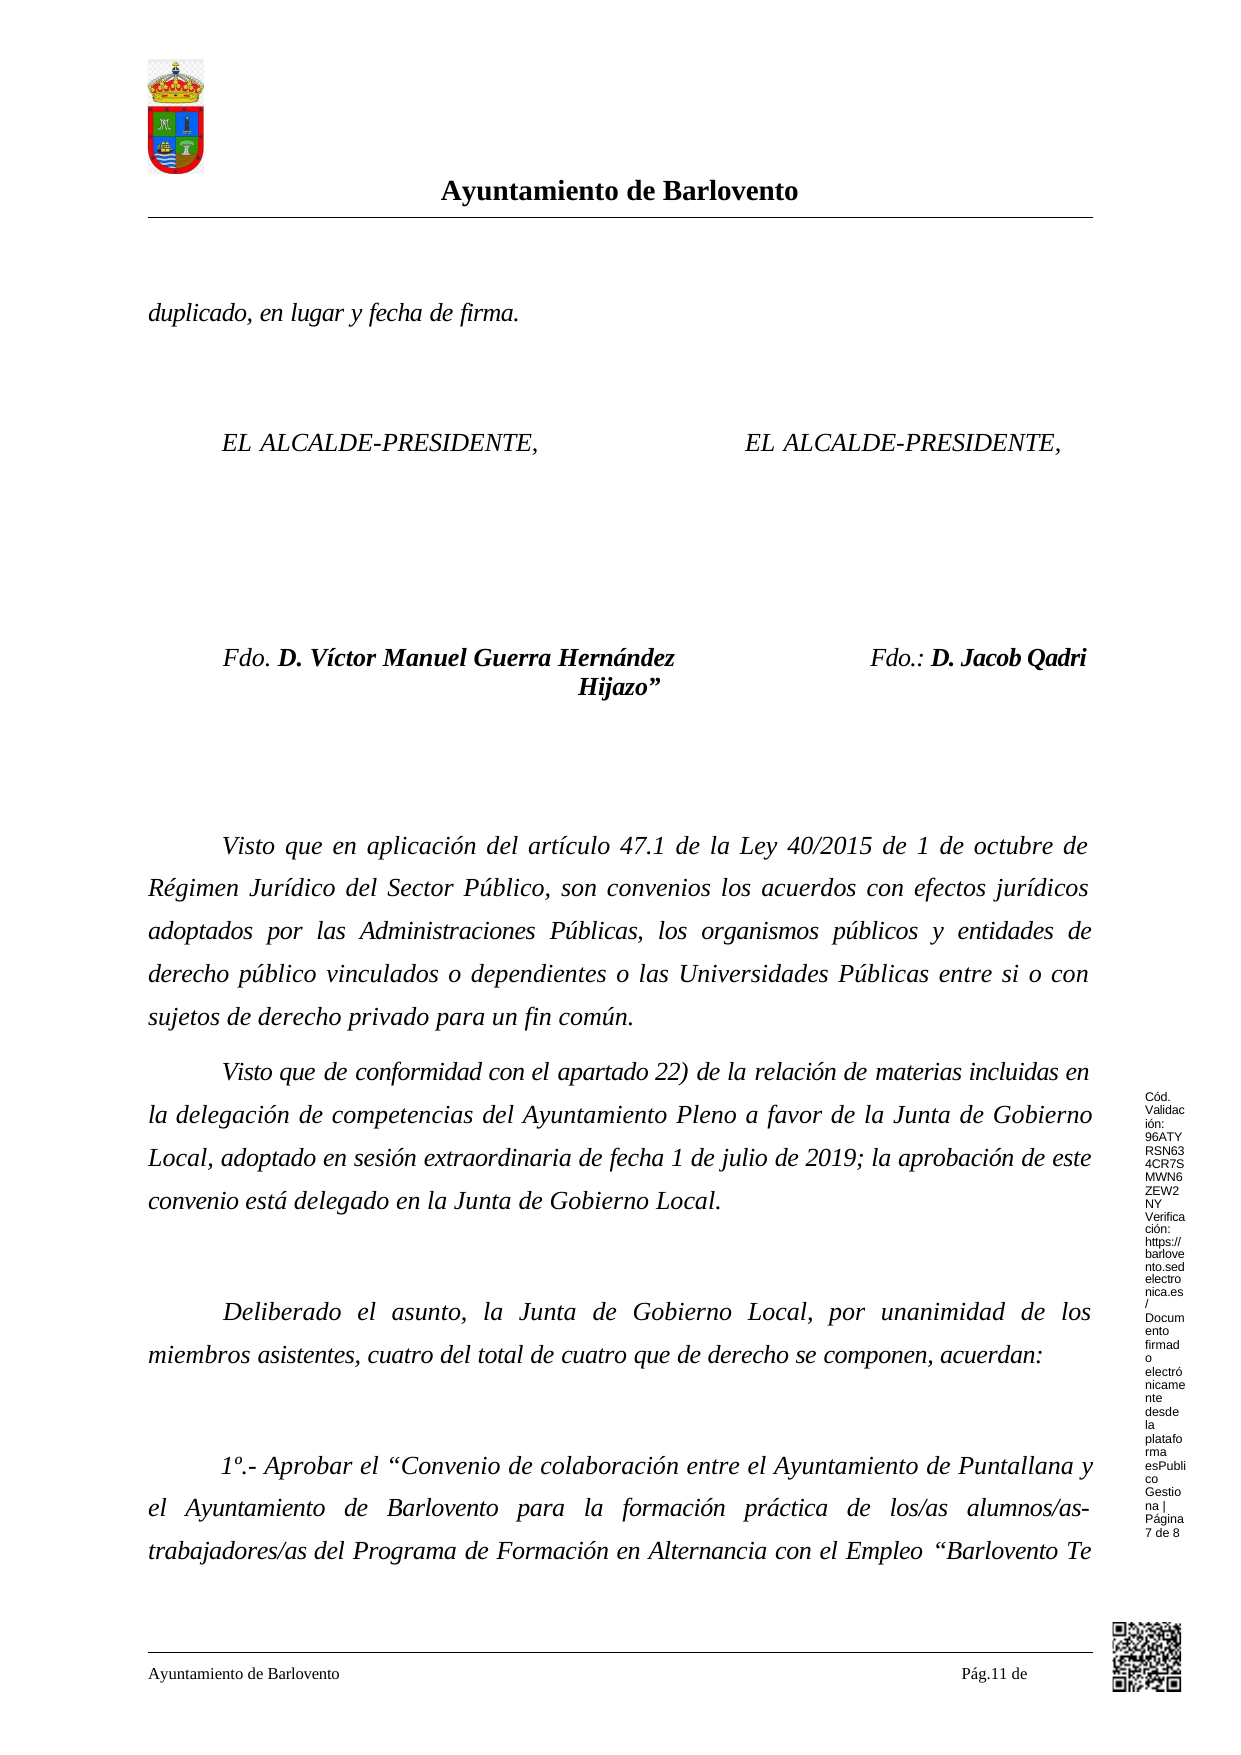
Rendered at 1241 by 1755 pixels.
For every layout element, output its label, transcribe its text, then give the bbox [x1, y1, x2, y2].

text Visto que de conformidad con el apartado 22) de la relación de materias incluidas en la delegación de competencias del Ayuntamiento Pleno a favor de la Junta de Gobierno Local, adoptado en sesión extraordinaria de fecha 1 de julio de 2019; la aprobación de este convenio está delegado en la Junta de Gobierno Local. [148, 1056, 1093, 1215]
text Deliberado el asunto, la Junta de Gobierno Local, por unanimidad de los miembros asistentes, cuatro del total de cuatro que de derecho se componen, acuerdan: [148, 1296, 1092, 1369]
text Cód. Validación: 96ATYRSN634CR7SMWN6ZEW2NY [1145, 1091, 1186, 1211]
subtitle Fdo. D. Víctor Manuel Guerra Hernández Fdo.: D. Jacob Qadri [223, 643, 1105, 672]
text Hijazo” [136, 672, 1105, 701]
text 1º.- Aprobar el “Convenio de colaboración entre el Ayuntamiento de Puntallana y el Ayuntamiento de Barlovento para la formación práctica de los/as alumnos/as-trabajadores/as del Programa de Formación en Alternancia con el Empleo “Barlovento Te [148, 1450, 1093, 1565]
text duplicado, en lugar y fecha de firma. [148, 297, 1105, 327]
text Visto que en aplicación del artículo 47.1 de la Ley 40/2015 de 1 de octubre de Régimen Jurídico del Sector Público, son convenios los acuerdos con efectos jurídicos adoptados por las Administraciones Públicas, los organismos públicos y entidades de derecho público vinculados o dependientes o las Universidades Públicas entre si o con sujetos de derecho privado para un fin común. [148, 830, 1092, 1031]
text Documento firmado electrónicamente desde la plataforma esPublico Gestiona | Página 7 de 8 [1145, 1311, 1186, 1540]
text EL ALCALDE-PRESIDENTE, EL ALCALDE-PRESIDENTE, [222, 427, 1105, 457]
text Verificación: https://barlovento.sedelectronica.es/ [1145, 1211, 1186, 1311]
